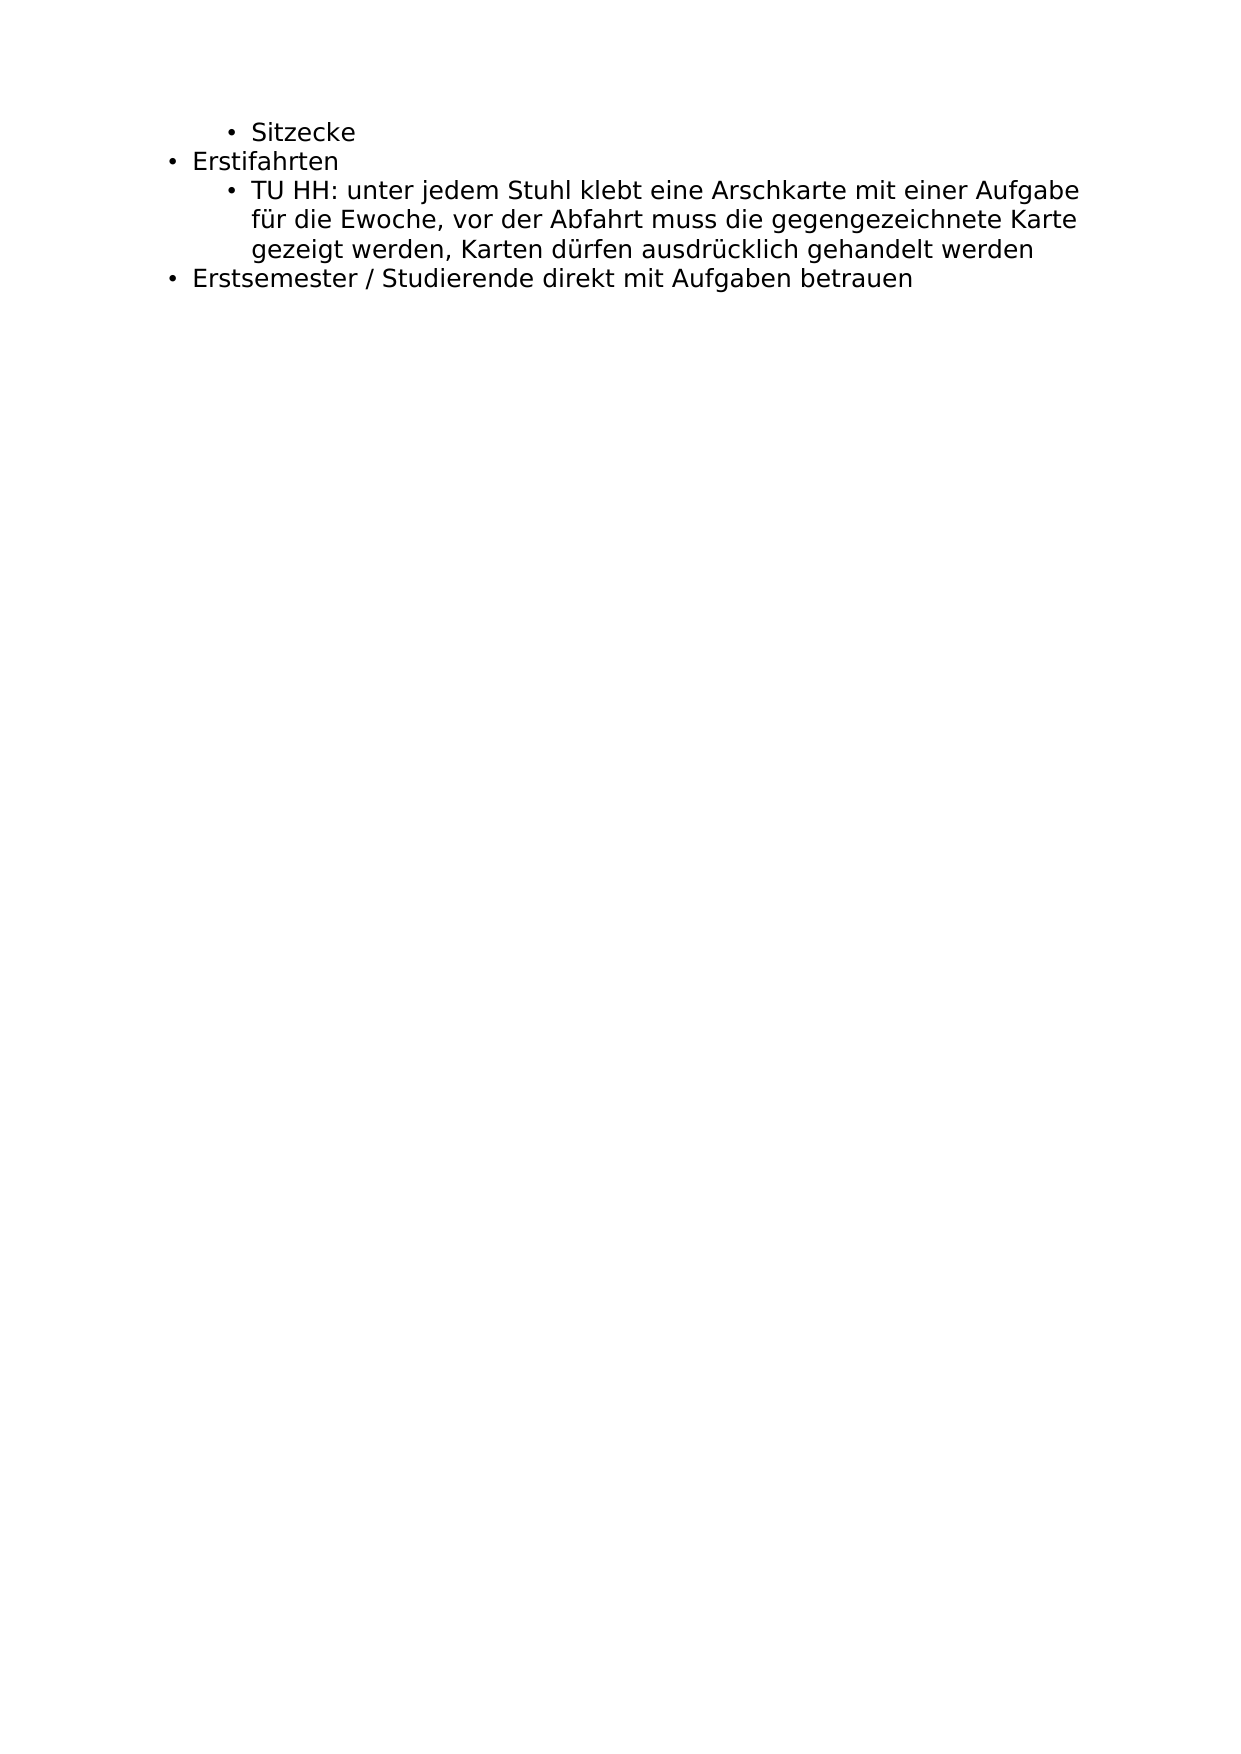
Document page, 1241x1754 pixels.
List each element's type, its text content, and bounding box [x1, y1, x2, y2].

list Erstifahrten [177, 147, 1122, 176]
list Sitzecke [236, 118, 1122, 147]
list Erstsemester / Studierende direkt mit Aufgaben betrauen [177, 264, 1122, 293]
list TU HH: unter jedem Stuhl klebt eine Arschkarte mit einer Aufgabe für die Ewoche, vor der Abfahrt muss die gegengezeichnete Karte gezeigt werden, Karten dürfen ausdrücklich gehandelt werden [236, 176, 1122, 264]
